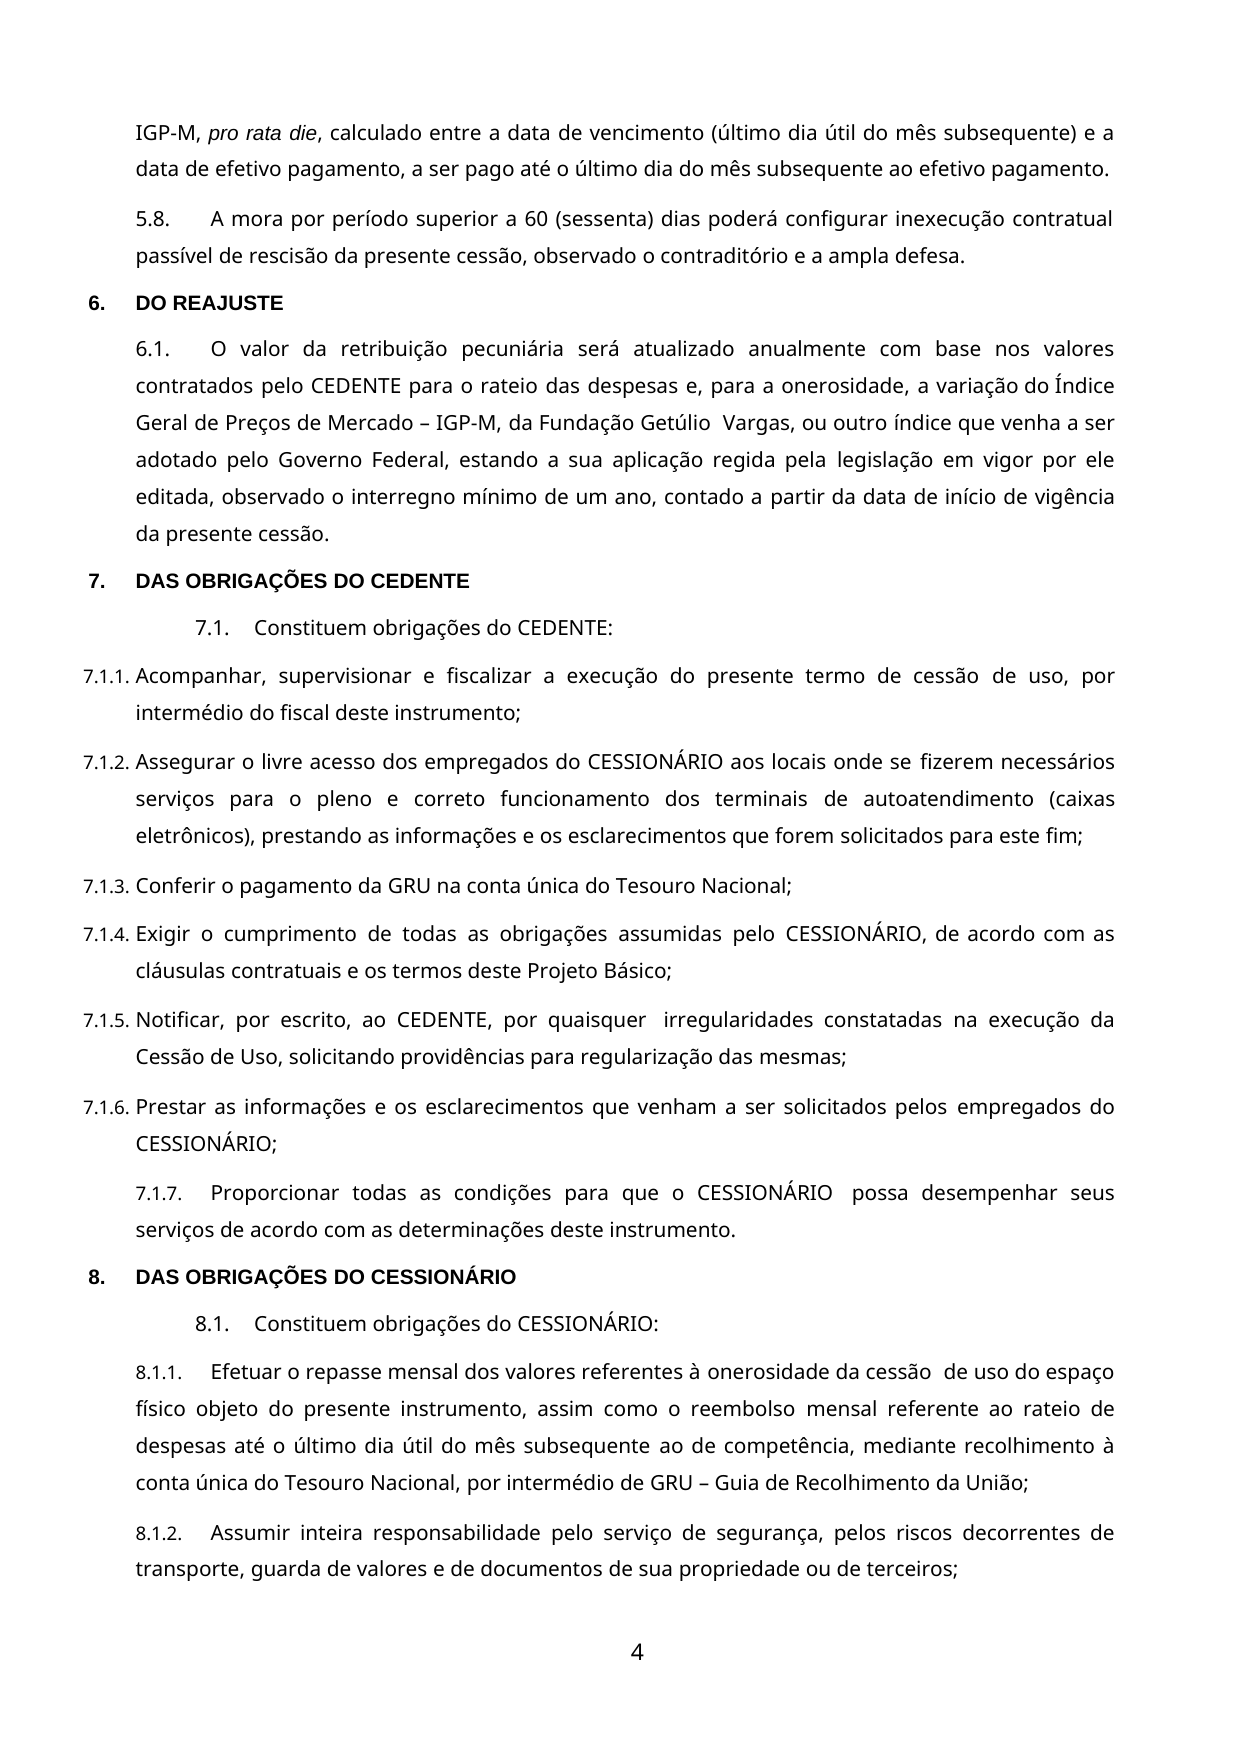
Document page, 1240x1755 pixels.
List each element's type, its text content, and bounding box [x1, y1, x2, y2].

list Assegurar o livre acesso dos empregados do CESSIONÁRIO aos locais onde se fizerem necessários serviços para o pleno e correto funcionamento dos terminais de autoatendimento (caixas eletrônicos), prestando as informações e os esclarecimentos que forem solicitados para este fim; [83, 747, 1115, 849]
list Notificar, por escrito, ao CEDENTE, por quaisquer irregularidades constatadas na execução da Cessão de Uso, solicitando providências para regularização das mesmas; [83, 1006, 1115, 1071]
text IGP-M, pro rata die, calculado entre a data de vencimento (último dia útil do mês subsequente) e a data de efetivo pagamento, a ser pago até o último dia do mês subsequente ao efetivo pagamento. [135, 118, 1115, 183]
list DAS OBRIGAÇÕES DO CEDENTE [88, 569, 1239, 593]
list Acompanhar, supervisionar e fiscalizar a execução do presente termo de cessão de uso, por intermédio do fiscal deste instrumento; [83, 661, 1115, 726]
list Prestar as informações e os esclarecimentos que venham a ser solicitados pelos empregados do CESSIONÁRIO; [83, 1092, 1115, 1157]
list Efetuar o repasse mensal dos valores referentes à onerosidade da cessão de uso do espaço físico objeto do presente instrumento, assim como o reembolso mensal referente ao rateio de despesas até o último dia útil do mês subsequente ao de competência, mediante recolhimento à conta única do Tesouro Nacional, por intermédio de GRU – Guia de Recolhimento da União; [135, 1357, 1115, 1496]
list A mora por período superior a 60 (sessenta) dias poderá configurar inexecução contratual passível de rescisão da presente cessão, observado o contraditório e a ampla defesa. [135, 204, 1115, 269]
list Constituem obrigações do CESSIONÁRIO: [195, 1309, 1239, 1337]
list Proporcionar todas as condições para que o CESSIONÁRIO possa desempenhar seus serviços de acordo com as determinações deste instrumento. [135, 1178, 1115, 1244]
list Conferir o pagamento da GRU na conta única do Tesouro Nacional; [83, 871, 1239, 899]
list DAS OBRIGAÇÕES DO CESSIONÁRIO [88, 1265, 1239, 1289]
list DO REAJUSTE [88, 291, 1239, 315]
list Assumir inteira responsabilidade pelo serviço de segurança, pelos riscos decorrentes de transporte, guarda de valores e de documentos de sua propriedade ou de terceiros; [135, 1518, 1115, 1583]
list Exigir o cumprimento de todas as obrigações assumidas pelo CESSIONÁRIO, de acordo com as cláusulas contratuais e os termos deste Projeto Básico; [83, 919, 1115, 984]
list O valor da retribuição pecuniária será atualizado anualmente com base nos valores contratados pelo CEDENTE para o rateio das despesas e, para a onerosidade, a variação do Índice Geral de Preços de Mercado – IGP-M, da Fundação Getúlio Vargas, ou outro índice que venha a ser adotado pelo Governo Federal, estando a sua aplicação regida pela legislação em vigor por ele editada, observado o interregno mínimo de um ano, contado a partir da data de início de vigência da presente cessão. [135, 334, 1115, 547]
list Constituem obrigações do CEDENTE: [195, 613, 1239, 641]
